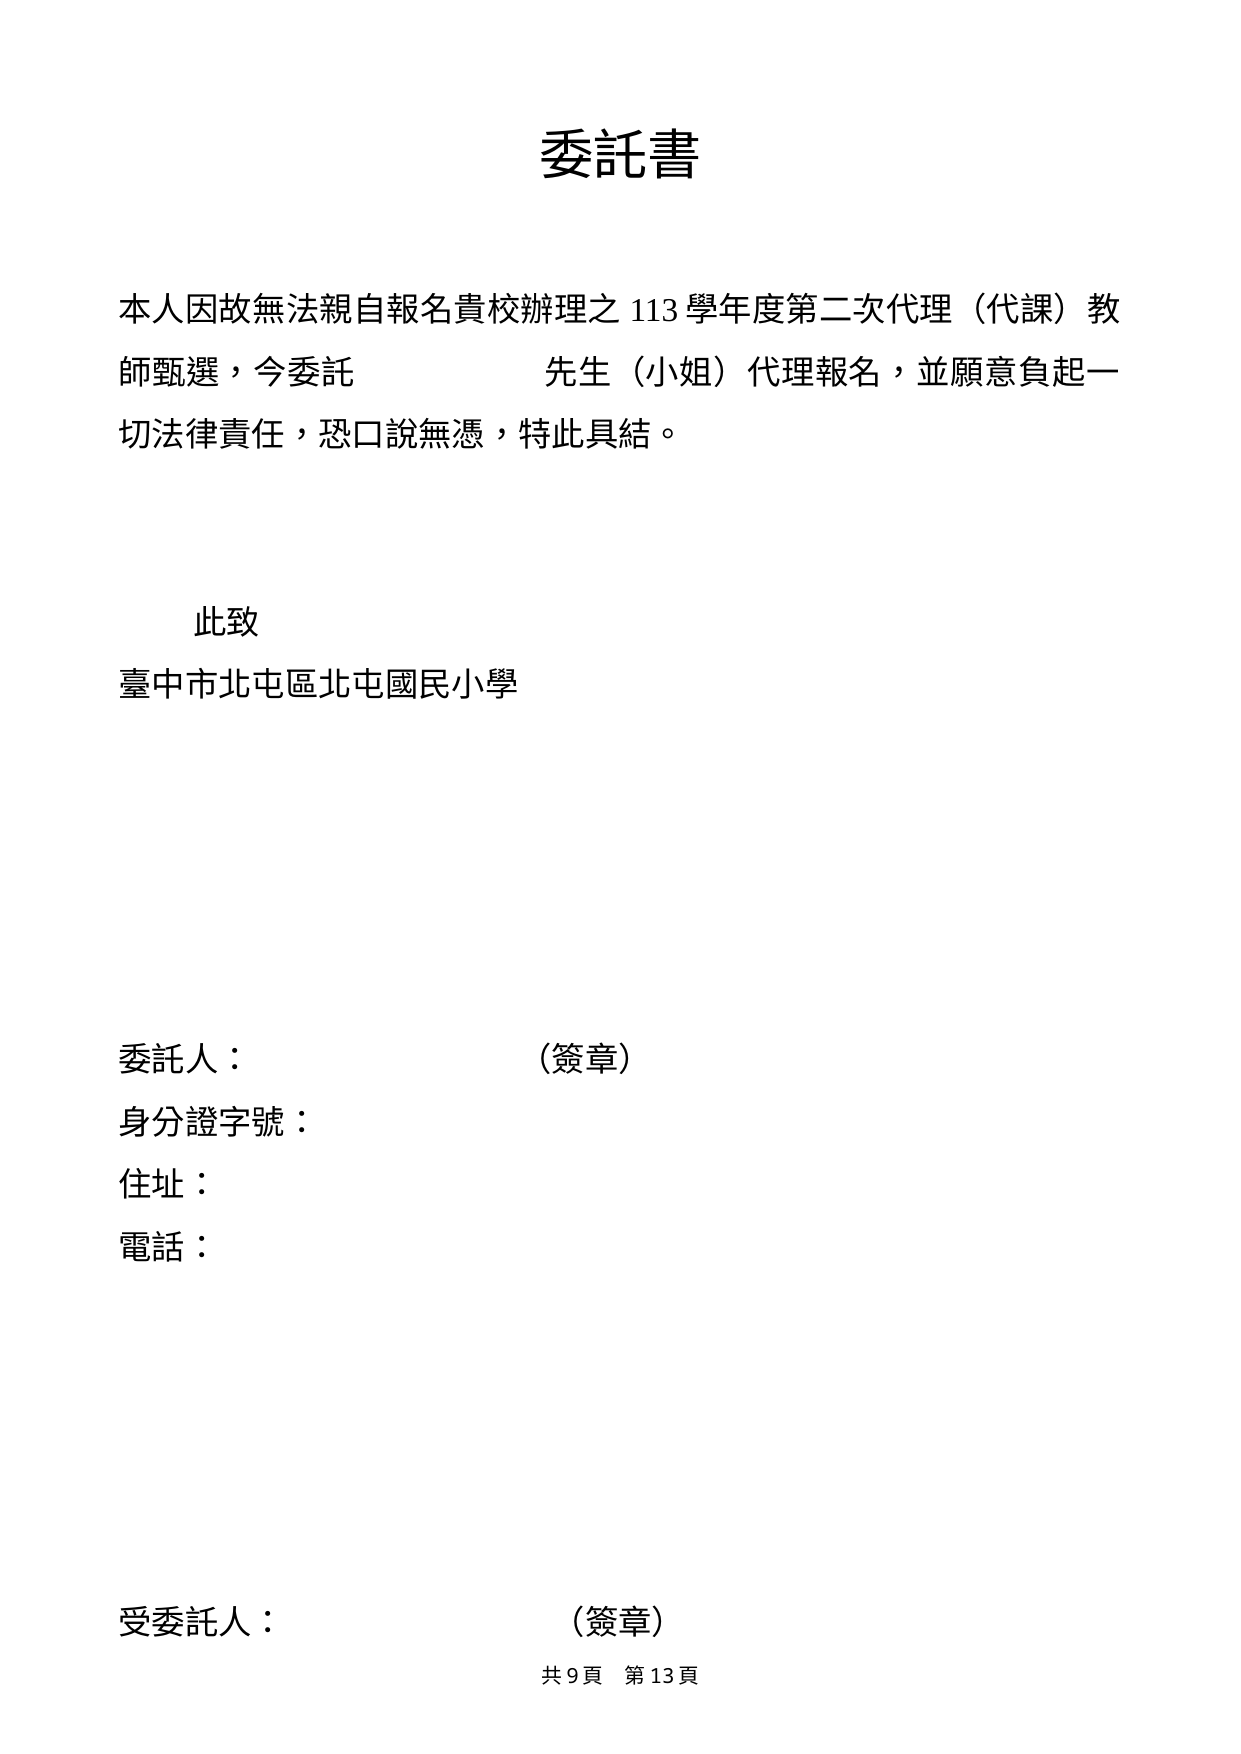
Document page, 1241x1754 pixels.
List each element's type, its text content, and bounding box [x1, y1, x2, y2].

text 身分證字號： [118, 1078, 1122, 1141]
text 委託人： （簽章） [118, 1016, 1122, 1078]
text 臺中市北屯區北屯國民小學 [118, 641, 1122, 703]
text 此致 [118, 578, 1122, 641]
text 委託書 [118, 78, 1122, 203]
text 受委託人： （簽章） [118, 1578, 1122, 1641]
text 本人因故無法親自報名貴校辦理之113學年度第二次代理（代課）教師甄選，今委託 先生（小姐）代理報名，並願意負起一切法律責任，恐口說無憑，特此具結。 [118, 266, 1122, 453]
text 住址： [118, 1141, 1122, 1203]
text 電話： [118, 1203, 1122, 1266]
